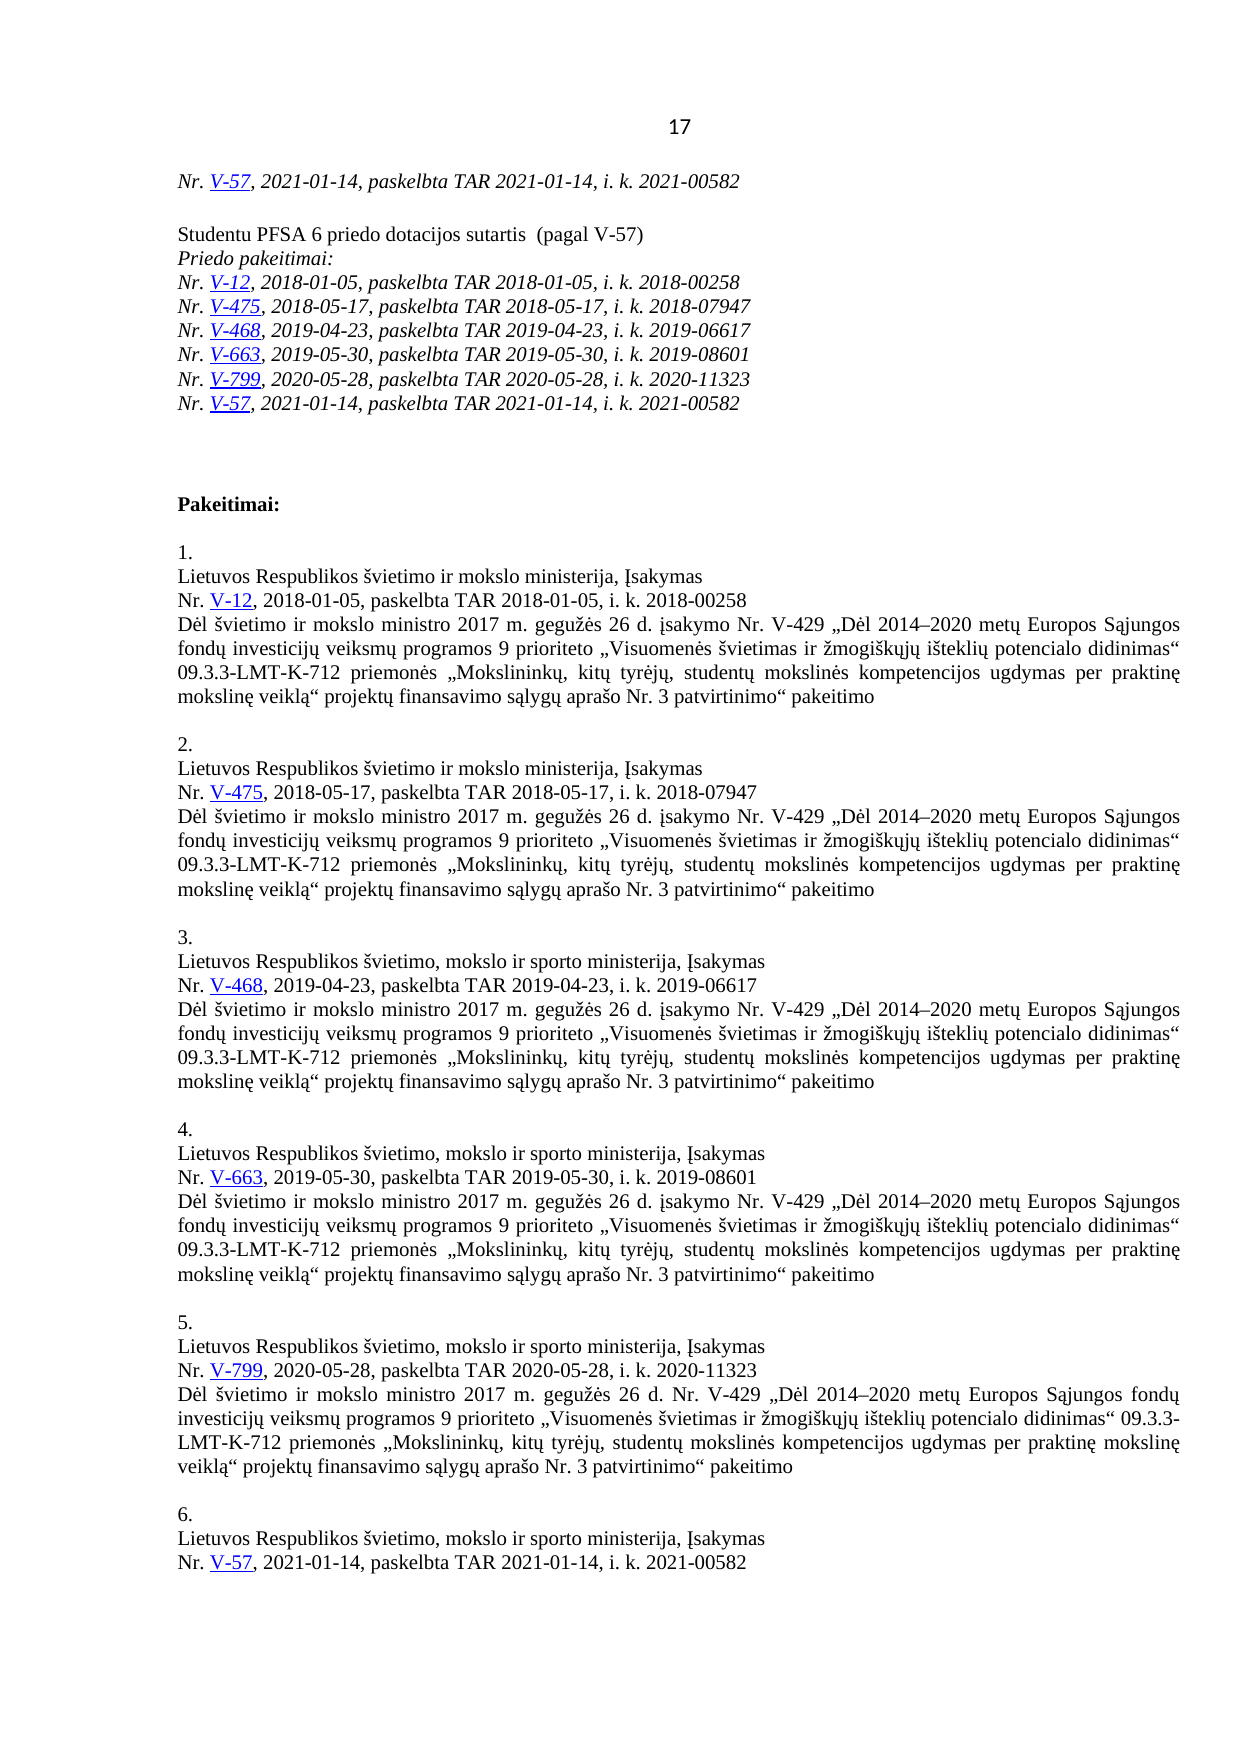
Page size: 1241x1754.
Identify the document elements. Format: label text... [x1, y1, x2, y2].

text Dėl švietimo ir mokslo ministro 2017 m. gegužės 26 d. įsakymo Nr. V-429 „Dėl 2014–2020 metų Europos Sąjungos fondų investicijų veiksmų programos 9 prioriteto „Visuomenės švietimas ir žmogiškųjų išteklių potencialo didinimas“ 09.3.3-LMT-K-712 priemonės „Mokslininkų, kitų tyrėjų, studentų mokslinės kompetencijos ugdymas per praktinę mokslinę veiklą“ projektų finansavimo sąlygų aprašo Nr. 3 patvirtinimo“ pakeitimo [177, 804, 1181, 901]
text Dėl švietimo ir mokslo ministro 2017 m. gegužės 26 d. įsakymo Nr. V-429 „Dėl 2014–2020 metų Europos Sąjungos fondų investicijų veiksmų programos 9 prioriteto „Visuomenės švietimas ir žmogiškųjų išteklių potencialo didinimas“ 09.3.3-LMT-K-712 priemonės „Mokslininkų, kitų tyrėjų, studentų mokslinės kompetencijos ugdymas per praktinę mokslinę veiklą“ projektų finansavimo sąlygų aprašo Nr. 3 patvirtinimo“ pakeitimo [177, 612, 1181, 708]
text Nr. V-57, 2021-01-14, paskelbta TAR 2021-01-14, i. k. 2021-00582 [177, 391, 1181, 414]
text Nr. V-57, 2021-01-14, paskelbta TAR 2021-01-14, i. k. 2021-00582 [177, 1550, 1181, 1574]
text 6. [177, 1502, 1181, 1526]
text Lietuvos Respublikos švietimo, mokslo ir sporto ministerija, Įsakymas [177, 949, 1181, 973]
text Studentu PFSA 6 priedo dotacijos sutartis (pagal V-57) [177, 222, 1181, 246]
text Nr. V-57, 2021-01-14, paskelbta TAR 2021-01-14, i. k. 2021-00582 [177, 169, 1181, 193]
text Lietuvos Respublikos švietimo, mokslo ir sporto ministerija, Įsakymas [177, 1526, 1181, 1550]
text 5. [177, 1309, 1181, 1334]
text Nr. V-475, 2018-05-17, paskelbta TAR 2018-05-17, i. k. 2018-07947 [177, 780, 1181, 804]
text 4. [177, 1117, 1181, 1141]
text Nr. V-663, 2019-05-30, paskelbta TAR 2019-05-30, i. k. 2019-08601 [177, 1165, 1181, 1189]
text Nr. V-12, 2018-01-05, paskelbta TAR 2018-01-05, i. k. 2018-00258 [177, 270, 1181, 294]
text Nr. V-663, 2019-05-30, paskelbta TAR 2019-05-30, i. k. 2019-08601 [177, 342, 1181, 366]
text 1. [177, 539, 1181, 564]
text Nr. V-799, 2020-05-28, paskelbta TAR 2020-05-28, i. k. 2020-11323 [177, 1358, 1181, 1382]
text Priedo pakeitimai: [177, 246, 1181, 270]
text Nr. V-468, 2019-04-23, paskelbta TAR 2019-04-23, i. k. 2019-06617 [177, 318, 1181, 342]
text Pakeitimai: [177, 491, 1181, 516]
text 2. [177, 732, 1181, 756]
text Dėl švietimo ir mokslo ministro 2017 m. gegužės 26 d. Nr. V-429 „Dėl 2014–2020 metų Europos Sąjungos fondų investicijų veiksmų programos 9 prioriteto „Visuomenės švietimas ir žmogiškųjų išteklių potencialo didinimas“ 09.3.3-LMT-K-712 priemonės „Mokslininkų, kitų tyrėjų, studentų mokslinės kompetencijos ugdymas per praktinę mokslinę veiklą“ projektų finansavimo sąlygų aprašo Nr. 3 patvirtinimo“ pakeitimo [177, 1382, 1181, 1478]
text Lietuvos Respublikos švietimo ir mokslo ministerija, Įsakymas [177, 564, 1181, 588]
text Nr. V-475, 2018-05-17, paskelbta TAR 2018-05-17, i. k. 2018-07947 [177, 294, 1181, 318]
text Nr. V-468, 2019-04-23, paskelbta TAR 2019-04-23, i. k. 2019-06617 [177, 973, 1181, 997]
text 3. [177, 924, 1181, 949]
text Lietuvos Respublikos švietimo, mokslo ir sporto ministerija, Įsakymas [177, 1334, 1181, 1358]
text Dėl švietimo ir mokslo ministro 2017 m. gegužės 26 d. įsakymo Nr. V-429 „Dėl 2014–2020 metų Europos Sąjungos fondų investicijų veiksmų programos 9 prioriteto „Visuomenės švietimas ir žmogiškųjų išteklių potencialo didinimas“ 09.3.3-LMT-K-712 priemonės „Mokslininkų, kitų tyrėjų, studentų mokslinės kompetencijos ugdymas per praktinę mokslinę veiklą“ projektų finansavimo sąlygų aprašo Nr. 3 patvirtinimo“ pakeitimo [177, 997, 1181, 1093]
text Nr. V-12, 2018-01-05, paskelbta TAR 2018-01-05, i. k. 2018-00258 [177, 588, 1181, 612]
text Dėl švietimo ir mokslo ministro 2017 m. gegužės 26 d. įsakymo Nr. V-429 „Dėl 2014–2020 metų Europos Sąjungos fondų investicijų veiksmų programos 9 prioriteto „Visuomenės švietimas ir žmogiškųjų išteklių potencialo didinimas“ 09.3.3-LMT-K-712 priemonės „Mokslininkų, kitų tyrėjų, studentų mokslinės kompetencijos ugdymas per praktinę mokslinę veiklą“ projektų finansavimo sąlygų aprašo Nr. 3 patvirtinimo“ pakeitimo [177, 1189, 1181, 1286]
text Lietuvos Respublikos švietimo ir mokslo ministerija, Įsakymas [177, 756, 1181, 780]
text Lietuvos Respublikos švietimo, mokslo ir sporto ministerija, Įsakymas [177, 1141, 1181, 1165]
text Nr. V-799, 2020-05-28, paskelbta TAR 2020-05-28, i. k. 2020-11323 [177, 366, 1181, 391]
